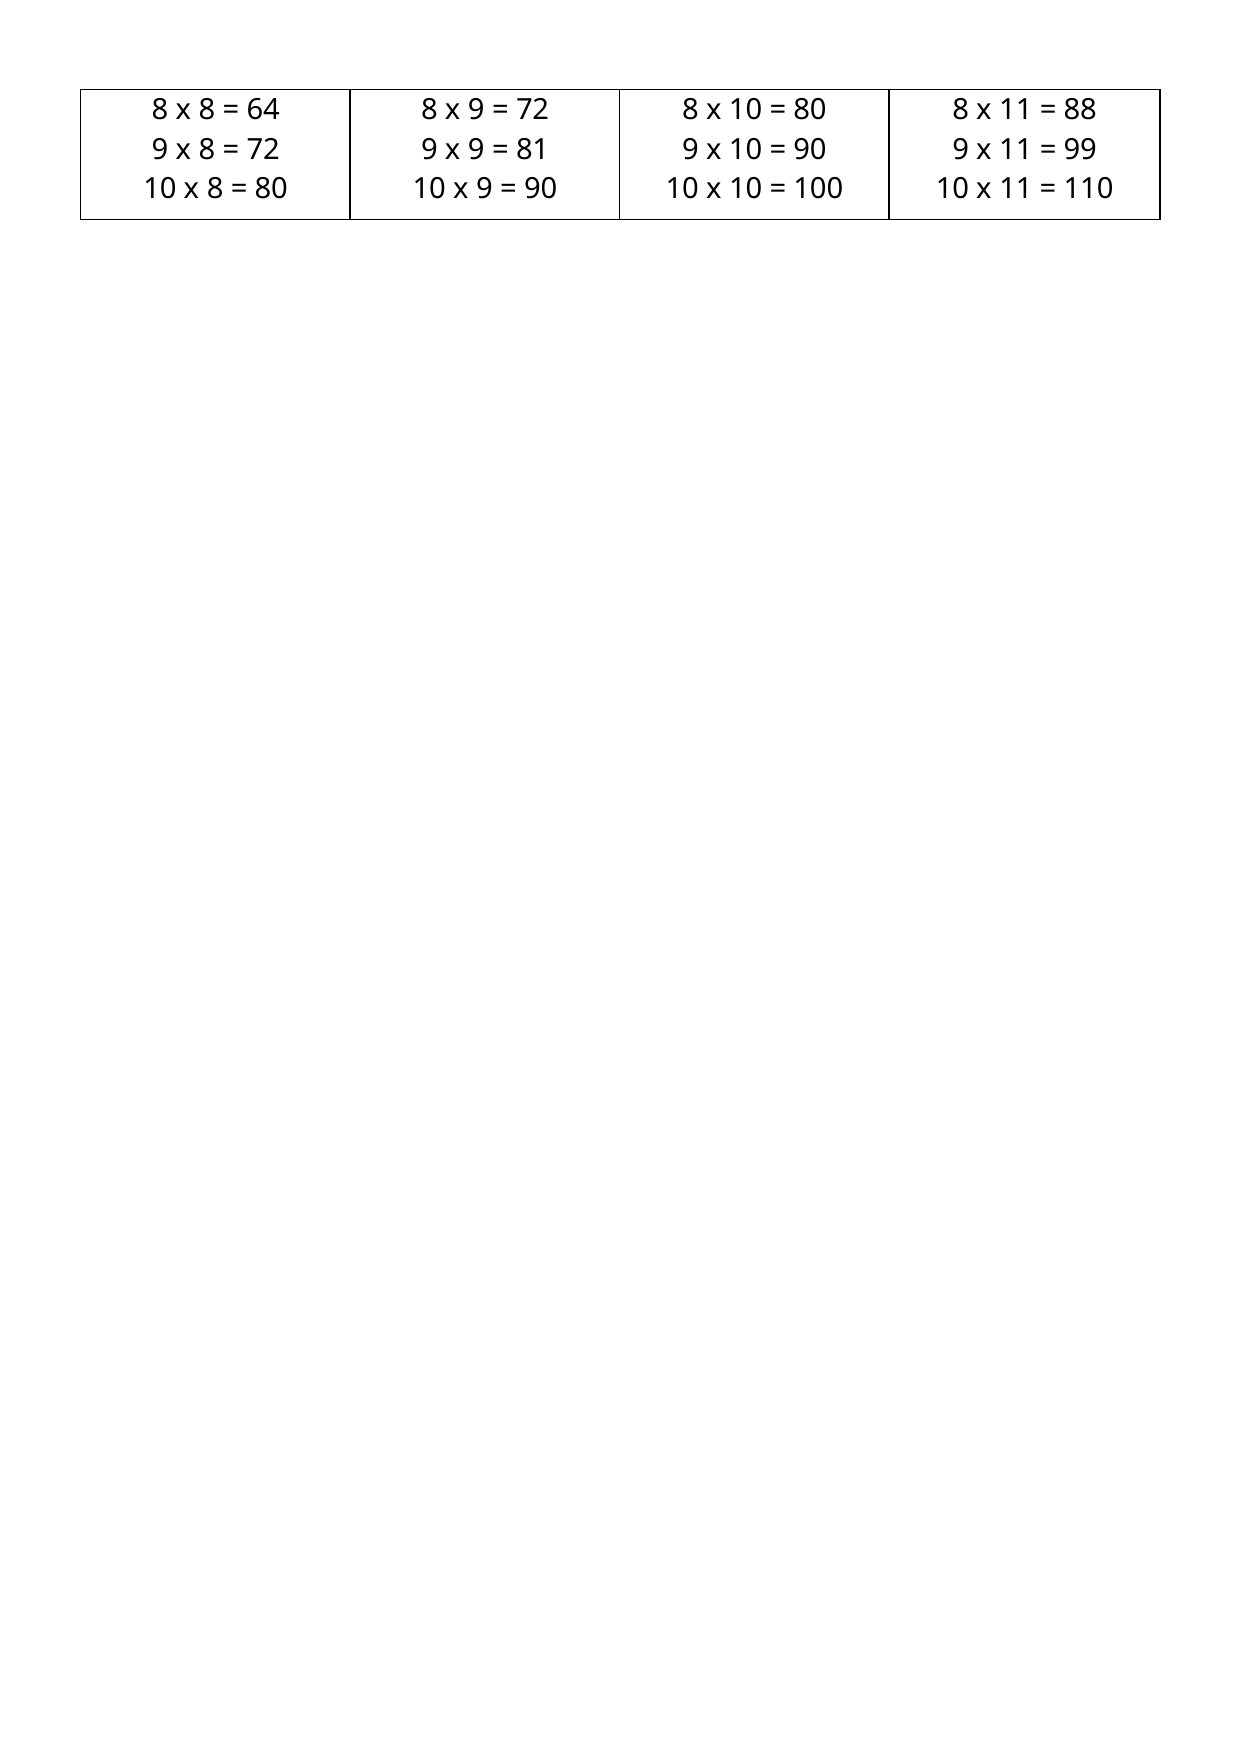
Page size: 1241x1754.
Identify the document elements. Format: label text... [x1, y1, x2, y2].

table_cell 8 x 11 = 88 9 x 11 = 99 10 x 11 = 110 [890, 90, 1159, 218]
table_cell 8 x 8 = 64 9 x 8 = 72 10 x 8 = 80 [81, 90, 349, 218]
table_cell 8 x 9 = 72 9 x 9 = 81 10 x 9 = 90 [351, 90, 619, 218]
table_cell 8 x 10 = 80 9 x 10 = 90 10 x 10 = 100 [620, 90, 888, 218]
